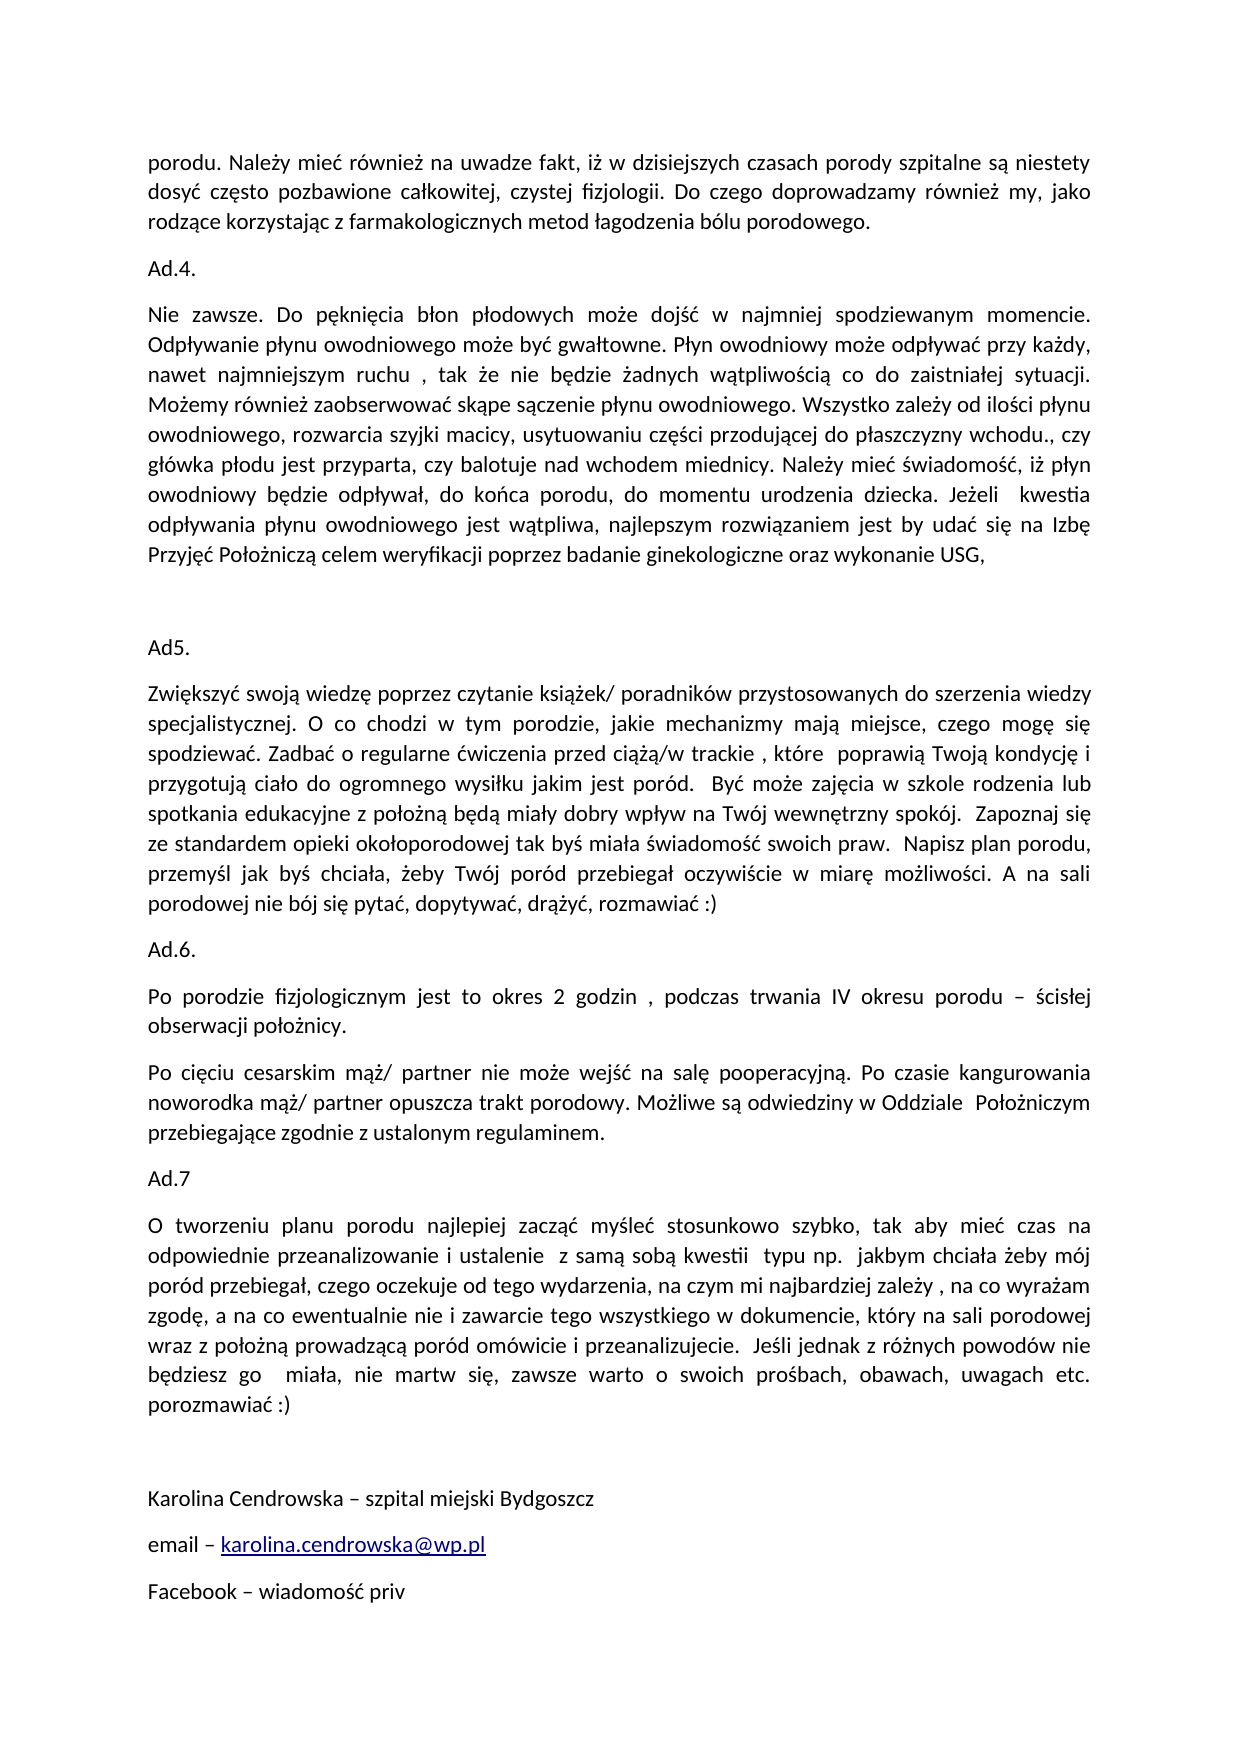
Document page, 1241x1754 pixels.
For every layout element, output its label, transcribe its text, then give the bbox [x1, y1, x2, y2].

text Zwiększyć swoją wiedzę poprzez czytanie książek/ poradników przystosowanych do szerzenia wiedzy specjalistycznej. O co chodzi w tym porodzie, jakie mechanizmy mają miejsce, czego mogę się spodziewać. Zadbać o regularne ćwiczenia przed ciążą/w trackie , które poprawią Twoją kondycję i przygotują ciało do ogromnego wysiłku jakim jest poród. Być może zajęcia w szkole rodzenia lub spotkania edukacyjne z położną będą miały dobry wpływ na Twój wewnętrzny spokój. Zapoznaj się ze standardem opieki okołoporodowej tak byś miała świadomość swoich praw. Napisz plan porodu, przemyśl jak byś chciała, żeby Twój poród przebiegał oczywiście w miarę możliwości. A na sali porodowej nie bój się pytać, dopytywać, drążyć, rozmawiać :) [148, 679, 1093, 917]
text porodu. Należy mieć również na uwadze fakt, iż w dzisiejszych czasach porody szpitalne są niestety dosyć często pozbawione całkowitej, czystej fizjologii. Do czego doprowadzamy również my, jako rodzące korzystając z farmakologicznych metod łagodzenia bólu porodowego. [148, 148, 1093, 235]
text Karolina Cendrowska – szpital miejski Bydgoszcz [148, 1484, 1093, 1512]
text O tworzeniu planu porodu najlepiej zacząć myśleć stosunkowo szybko, tak aby mieć czas na odpowiednie przeanalizowanie i ustalenie z samą sobą kwestii typu np. jakbym chciała żeby mój poród przebiegał, czego oczekuje od tego wydarzenia, na czym mi najbardziej zależy , na co wyrażam zgodę, a na co ewentualnie nie i zawarcie tego wszystkiego w dokumencie, który na sali porodowej wraz z położną prowadzącą poród omówicie i przeanalizujecie. Jeśli jednak z różnych powodów nie będziesz go miała, nie martw się, zawsze warto o swoich prośbach, obawach, uwagach etc. porozmawiać :) [148, 1211, 1093, 1418]
text Ad.7 [148, 1164, 1093, 1193]
text Ad5. [148, 633, 1093, 661]
text Po cięciu cesarskim mąż/ partner nie może wejść na salę pooperacyjną. Po czasie kangurowania noworodka mąż/ partner opuszcza trakt porodowy. Możliwe są odwiedziny w Oddziale Położniczym przebiegające zgodnie z ustalonym regulaminem. [148, 1058, 1093, 1146]
text Nie zawsze. Do pęknięcia błon płodowych może dojść w najmniej spodziewanym momencie. Odpływanie płynu owodniowego może być gwałtowne. Płyn owodniowy może odpływać przy każdy, nawet najmniejszym ruchu , tak że nie będzie żadnych wątpliwością co do zaistniałej sytuacji. Możemy również zaobserwować skąpe sączenie płynu owodniowego. Wszystko zależy od ilości płynu owodniowego, rozwarcia szyjki macicy, usytuowaniu części przodującej do płaszczyzny wchodu., czy główka płodu jest przyparta, czy balotuje nad wchodem miednicy. Należy mieć świadomość, iż płyn owodniowy będzie odpływał, do końca porodu, do momentu urodzenia dziecka. Jeżeli kwestia odpływania płynu owodniowego jest wątpliwa, najlepszym rozwiązaniem jest by udać się na Izbę Przyjęć Położniczą celem weryfikacji poprzez badanie ginekologiczne oraz wykonanie USG, [148, 301, 1093, 568]
text email – karolina.cendrowska@wp.pl [148, 1530, 1093, 1558]
text Ad.6. [148, 935, 1093, 963]
text Ad.4. [148, 254, 1093, 282]
text Facebook – wiadomość priv [148, 1577, 1093, 1605]
text Po porodzie fizjologicznym jest to okres 2 godzin , podczas trwania IV okresu porodu – ścisłej obserwacji położnicy. [148, 982, 1093, 1040]
